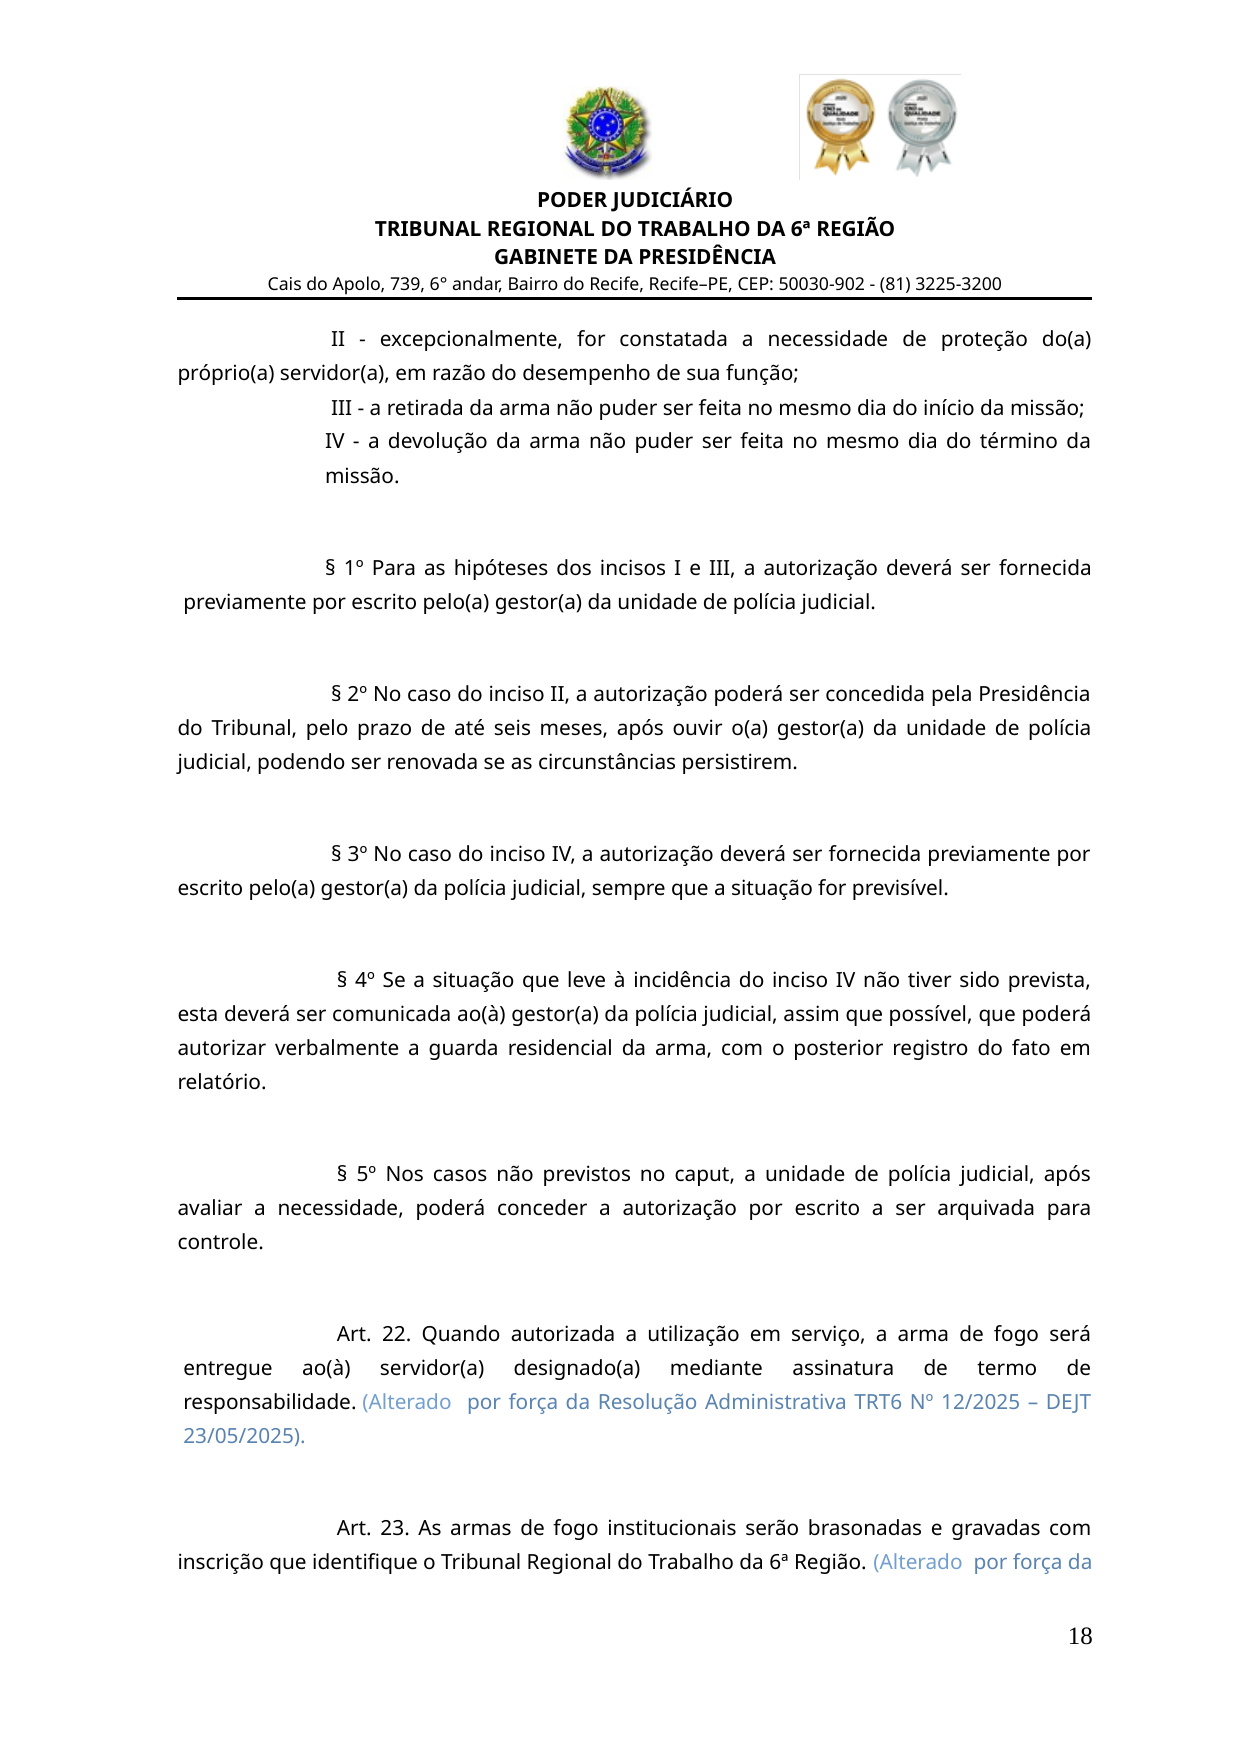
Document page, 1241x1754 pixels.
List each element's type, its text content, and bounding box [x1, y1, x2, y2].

text IV - a devolução da arma não puder ser feita no mesmo dia do término da missão. [325, 427, 1092, 489]
text § 5º Nos casos não previstos no caput, a unidade de polícia judicial, após avaliar a necessidade, poderá conceder a autorização por escrito a ser arquivada para controle. [177, 1159, 1092, 1256]
picture [562, 86, 653, 180]
text § 3º No caso do inciso IV, a autorização deverá ser fornecida previamente por escrito pelo(a) gestor(a) da polícia judicial, sempre que a situação for previsível. [177, 839, 1092, 901]
text § 4º Se a situação que leve à incidência do inciso IV não tiver sido prevista, esta deverá ser comunicada ao(à) gestor(a) da polícia judicial, assim que possível, que poderá autorizar verbalmente a guarda residencial da arma, com o posterior registro do fato em relatório. [177, 965, 1092, 1096]
text II - excepcionalmente, for constatada a necessidade de proteção do(a) próprio(a) servidor(a), em razão do desempenho de sua função; [177, 324, 1092, 387]
text Art. 23. As armas de fogo institucionais serão brasonadas e gravadas com inscrição que identifique o Tribunal Regional do Trabalho da 6ª Região. (Alterado por força da [177, 1513, 1092, 1576]
text Art. 22. Quando autorizada a utilização em serviço, a arma de fogo será entregue ao(à) servidor(a) designado(a) mediante assinatura de termo de responsabilidade. (Alterado por força da Resolução Administrativa TRT6 Nº 12/2025 – DEJT 23/05/2025). [183, 1319, 1092, 1450]
text § 2º No caso do inciso II, a autorização poderá ser concedida pela Presidência do Tribunal, pelo prazo de até seis meses, após ouvir o(a) gestor(a) da unidade de polícia judicial, podendo ser renovada se as circunstâncias persistirem. [177, 679, 1092, 775]
text III - a retirada da arma não puder ser feita no mesmo dia do início da missão; [325, 393, 1092, 421]
picture [798, 73, 962, 180]
text § 1º Para as hipóteses dos incisos I e III, a autorização deverá ser fornecida previamente por escrito pelo(a) gestor(a) da unidade de polícia judicial. [183, 553, 1092, 615]
